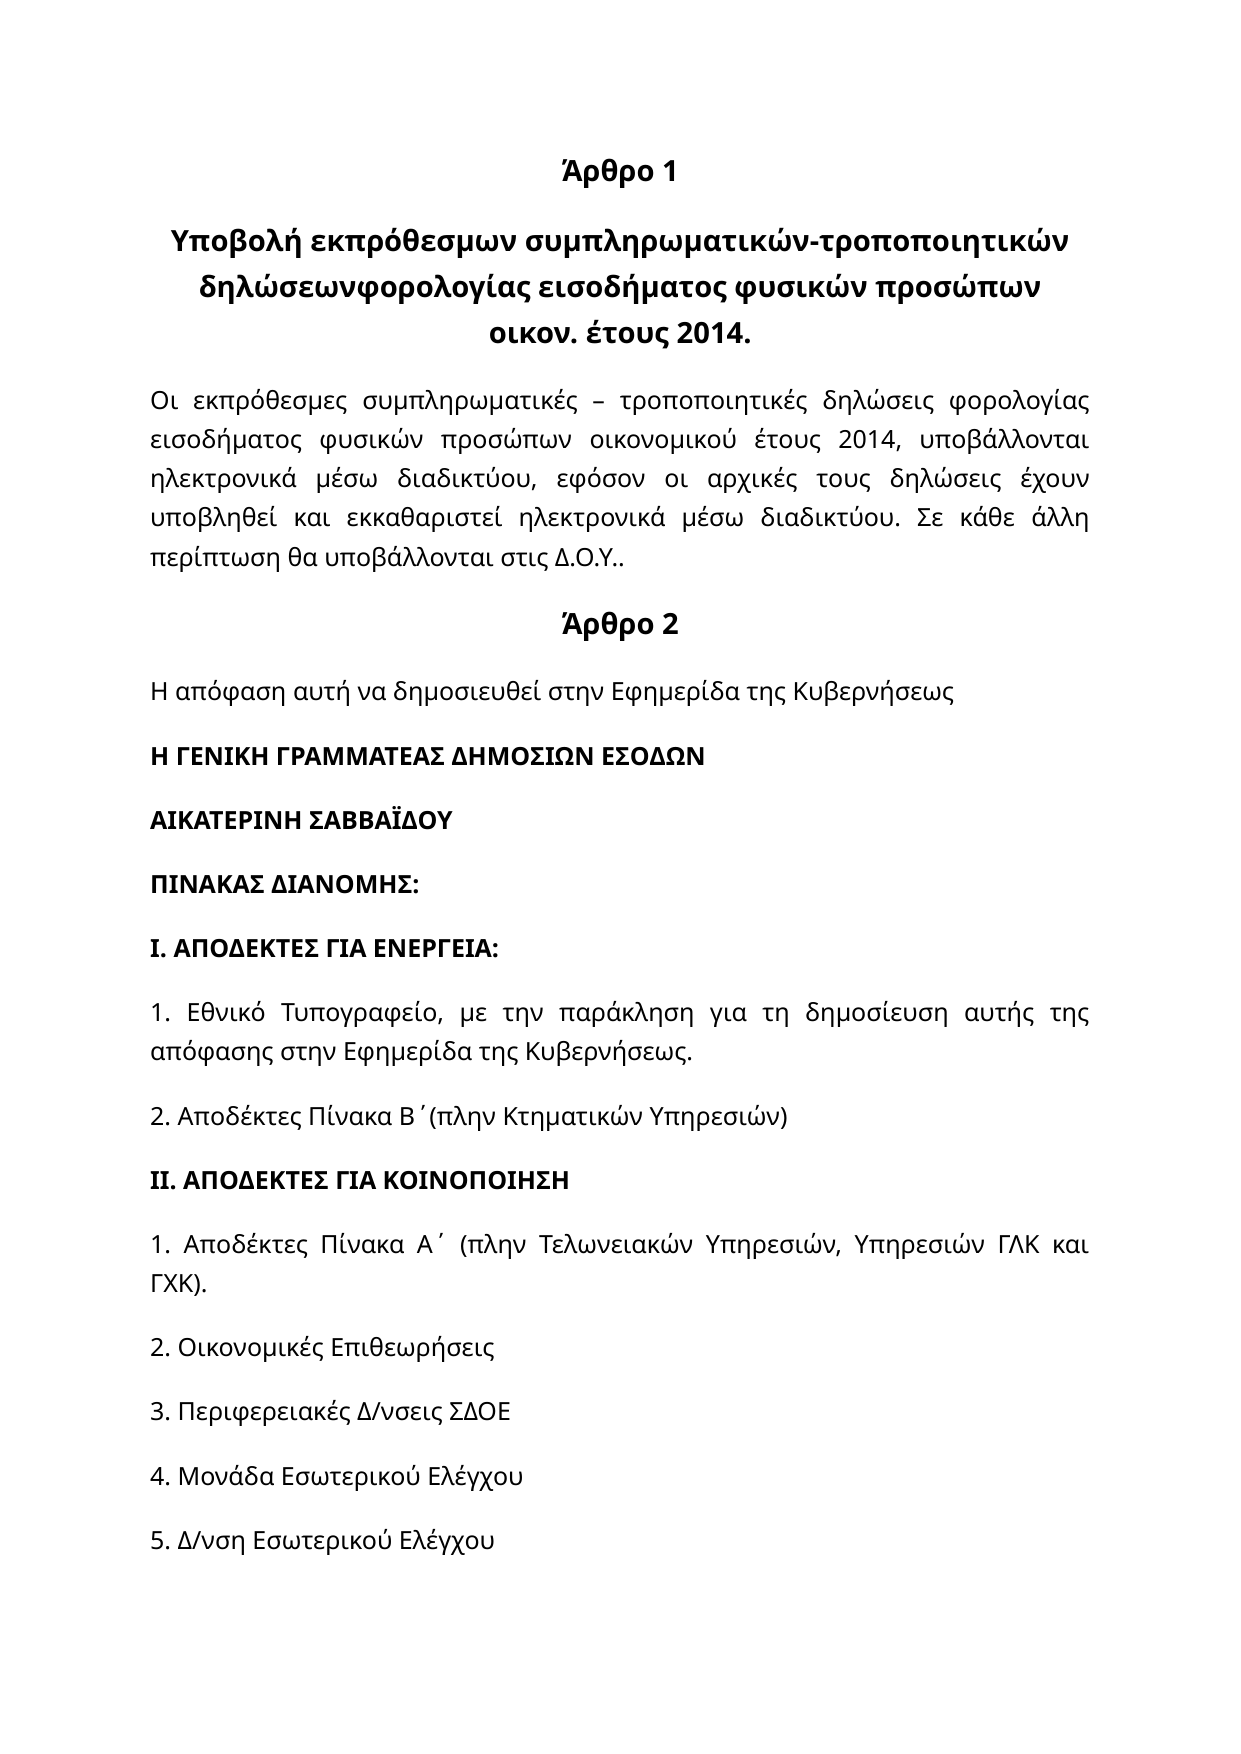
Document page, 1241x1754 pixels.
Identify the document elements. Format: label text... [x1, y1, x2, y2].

subtitle Υποβολή εκπρόθεσμων συμπληρωματικών-τροποποιητικών δηλώσεωνφορολογίας εισοδήματος φυσικών προσώπων οικον. έτους 2014. [150, 221, 1090, 352]
text 4. Μονάδα Εσωτερικού Ελέγχου [150, 1458, 1090, 1492]
text 2. Αποδέκτες Πίνακα Β΄(πλην Κτηματικών Υπηρεσιών) [150, 1098, 1090, 1132]
text 3. Περιφερειακές Δ/νσεις ΣΔΟΕ [150, 1394, 1090, 1428]
text Οι εκπρόθεσμες συμπληρωματικές – τροποποιητικές δηλώσεις φορολογίας εισοδήματος φυσικών προσώπων οικονομικού έτους 2014, υποβάλλονται ηλεκτρονικά μέσω διαδικτύου, εφόσον οι αρχικές τους δηλώσεις έχουν υποβληθεί και εκκαθαριστεί ηλεκτρονικά μέσω διαδικτύου. Σε κάθε άλλη περίπτωση θα υποβάλλονται στις Δ.Ο.Υ.. [150, 382, 1090, 573]
subtitle Άρθρο 1 [150, 150, 1090, 190]
text 5. Δ/νση Εσωτερικού Ελέγχου [150, 1522, 1090, 1556]
text ΠΙΝΑΚΑΣ ΔΙΑΝΟΜΗΣ: [150, 866, 1090, 901]
text Η ΓΕΝΙΚΗ ΓΡΑΜΜΑΤΕΑΣ ΔΗΜΟΣΙΩΝ ΕΣΟΔΩΝ [150, 738, 1090, 772]
text ΑΙΚΑΤΕΡΙΝΗ ΣΑΒΒΑΪΔΟΥ [150, 802, 1090, 836]
text 1. Εθνικό Τυπογραφείο, με την παράκληση για τη δημοσίευση αυτής της απόφασης στην Εφημερίδα της Κυβερνήσεως. [150, 995, 1090, 1068]
text 1. Αποδέκτες Πίνακα Α΄ (πλην Τελωνειακών Υπηρεσιών, Υπηρεσιών ΓΛΚ και ΓΧΚ). [150, 1226, 1090, 1300]
text ΙΙ. ΑΠΟΔΕΚΤΕΣ ΓΙΑ ΚΟΙΝΟΠΟΙΗΣΗ [150, 1162, 1090, 1196]
text 2. Οικονομικές Επιθεωρήσεις [150, 1330, 1090, 1364]
text Η απόφαση αυτή να δημοσιευθεί στην Εφημερίδα της Κυβερνήσεως [150, 674, 1090, 708]
text Ι. ΑΠΟΔΕΚΤΕΣ ΓΙΑ ΕΝΕΡΓΕΙΑ: [150, 931, 1090, 965]
subtitle Άρθρο 2 [150, 603, 1090, 643]
